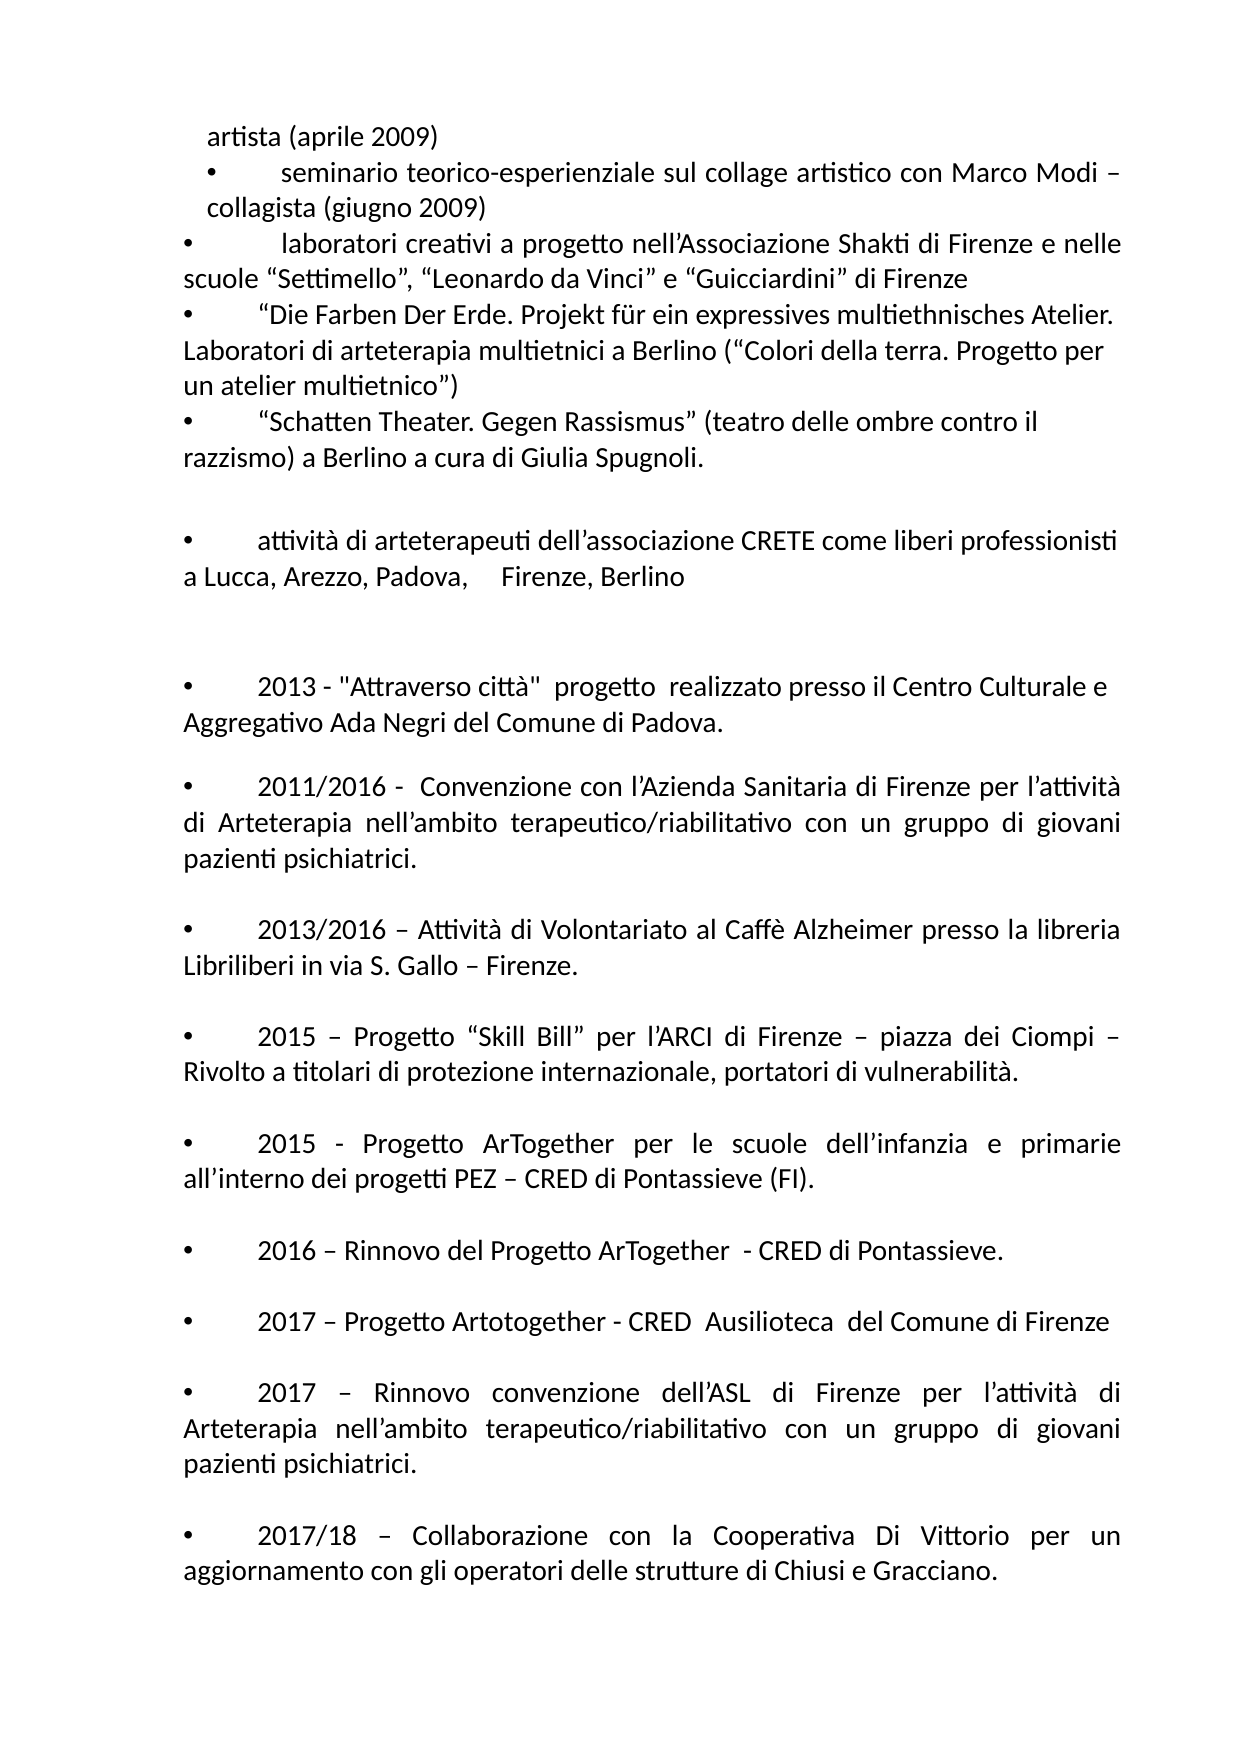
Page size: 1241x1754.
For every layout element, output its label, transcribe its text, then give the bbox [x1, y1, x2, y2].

list attività di arteterapeuti dell’associazione CRETE come liberi professionisti a Lucca, Arezzo, Padova, Firenze, Berlino [183, 522, 1122, 594]
list 2017 – Progetto Artotogether - CRED Ausilioteca del Comune di Firenze [183, 1303, 1122, 1338]
list 2017/18 – Collaborazione con la Cooperativa Di Vittorio per un aggiornamento con gli operatori delle strutture di Chiusi e Gracciano. [183, 1517, 1122, 1588]
list 2013/2016 – Attività di Volontariato al Caffè Alzheimer presso la libreria Libriliberi in via S. Gallo – Firenze. [183, 911, 1122, 982]
list “Die Farben Der Erde. Projekt für ein expressives multiethnisches Atelier. Laboratori di arteterapia multietnici a Berlino (“Colori della terra. Progetto per un atelier multietnico”) [183, 296, 1122, 403]
list “Schatten Theater. Gegen Rassismus” (teatro delle ombre contro il razzismo) a Berlino a cura di Giulia Spugnoli. [183, 403, 1122, 474]
list seminario teorico-esperienziale sul collage artistico con Marco Modi – collagista (giugno 2009) [207, 154, 1122, 225]
list 2015 - Progetto ArTogether per le scuole dell’infanzia e primarie all’interno dei progetti PEZ – CRED di Pontassieve (FI). [183, 1125, 1122, 1196]
list artista (aprile 2009) [207, 118, 1122, 154]
list laboratori creativi a progetto nell’Associazione Shakti di Firenze e nelle scuole “Settimello”, “Leonardo da Vinci” e “Guicciardini” di Firenze [183, 225, 1122, 296]
list 2017 – Rinnovo convenzione dell’ASL di Firenze per l’attività di Arteterapia nell’ambito terapeutico/riabilitativo con un gruppo di giovani pazienti psichiatrici. [183, 1374, 1122, 1481]
list 2016 – Rinnovo del Progetto ArTogether - CRED di Pontassieve. [183, 1232, 1122, 1267]
list 2015 – Progetto “Skill Bill” per l’ARCI di Firenze – piazza dei Ciompi – Rivolto a titolari di protezione internazionale, portatori di vulnerabilità. [183, 1018, 1122, 1089]
list 2013 - "Attraverso città" progetto realizzato presso il Centro Culturale e Aggregativo Ada Negri del Comune di Padova. [183, 668, 1122, 740]
list 2011/2016 - Convenzione con l’Azienda Sanitaria di Firenze per l’attività di Arteterapia nell’ambito terapeutico/riabilitativo con un gruppo di giovani pazienti psichiatrici. [183, 768, 1122, 875]
